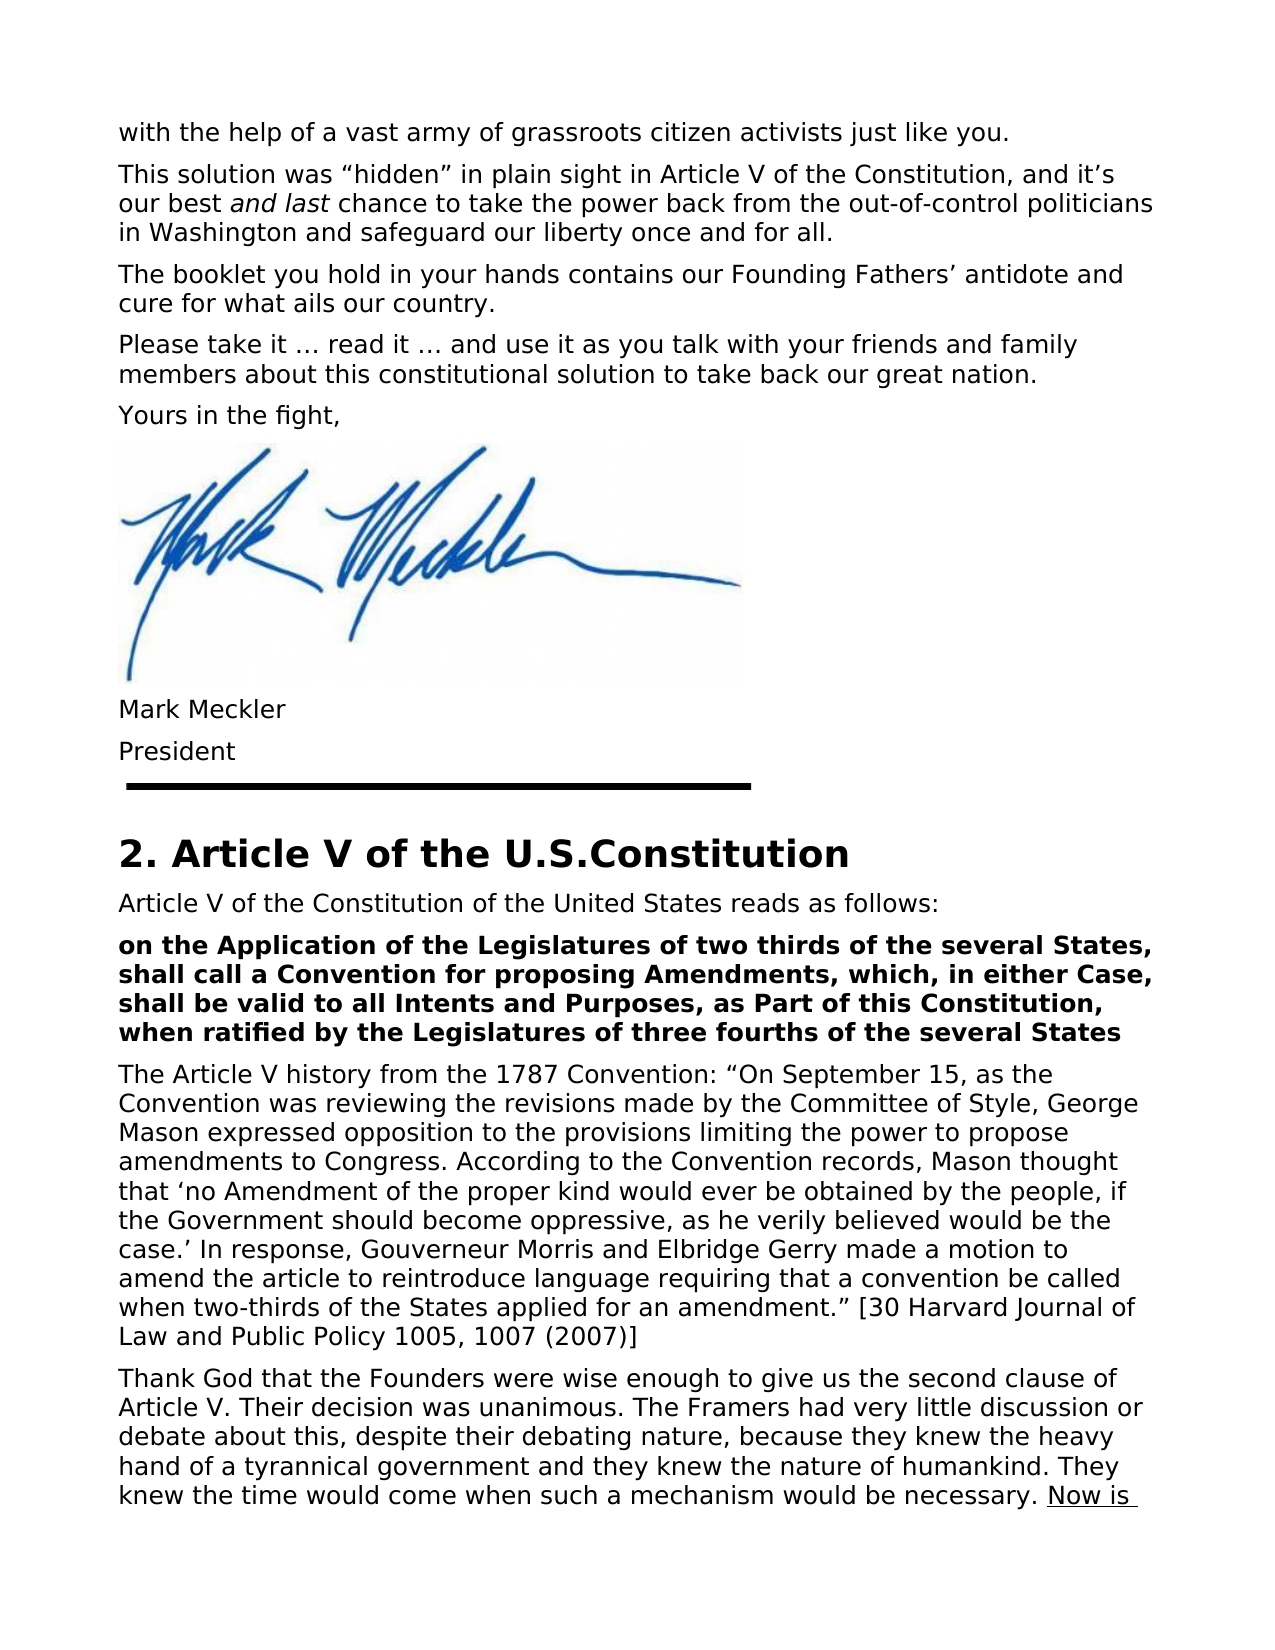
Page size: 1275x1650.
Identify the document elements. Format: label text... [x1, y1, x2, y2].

subtitle 2. Article V of the U.S.Constitution [118, 833, 1157, 877]
text Yours in the fight, [118, 401, 1157, 431]
text Please take it … read it … and use it as you talk with your friends and family members about this constitutional solution to take back our great nation. [118, 331, 1157, 389]
picture [126, 783, 752, 790]
text This solution was “hidden” in plain sight in Article V of the Constitution, and it’s our best and last chance to take the power back from the out-of-control politicians in Washington and safeguard our liberty once and for all. [118, 160, 1157, 247]
text with the help of a vast army of grassroots citizen activists just like you. [118, 118, 1157, 147]
text on the Application of the Legislatures of two thirds of the several States, shall call a Convention for proposing Amendments, which, in either Case, shall be valid to all Intents and Purposes, as Part of this Constitution, when ratified by the Legislatures of three fourths of the several States [118, 931, 1157, 1048]
picture [118, 443, 744, 684]
text Mark Meckler [118, 696, 1157, 725]
text Article V of the Constitution of the United States reads as follows: [118, 889, 1157, 918]
text The booklet you hold in your hands contains our Founding Fathers’ antidote and cure for what ails our country. [118, 260, 1157, 318]
text Thank God that the Founders were wise enough to give us the second clause of Article V. Their decision was unanimous. The Framers had very little discussion or debate about this, despite their debating nature, because they knew the heavy hand of a tyrannical government and they knew the nature of humankind. They knew the time would come when such a mechanism would be necessary. Now is [118, 1364, 1157, 1510]
text The Article V history from the 1787 Convention: “On September 15, as the Convention was reviewing the revisions made by the Committee of Style, George Mason expressed opposition to the provisions limiting the power to propose amendments to Congress. According to the Convention records, Mason thought that ‘no Amendment of the proper kind would ever be obtained by the people, if the Government should become oppressive, as he verily believed would be the case.’ In response, Gouverneur Morris and Elbridge Gerry made a motion to amend the article to reintroduce language requiring that a convention be called when two-thirds of the States applied for an amendment.” [30 Harvard Journal of Law and Public Policy 1005, 1007 (2007)] [118, 1060, 1157, 1352]
text President [118, 737, 1157, 796]
